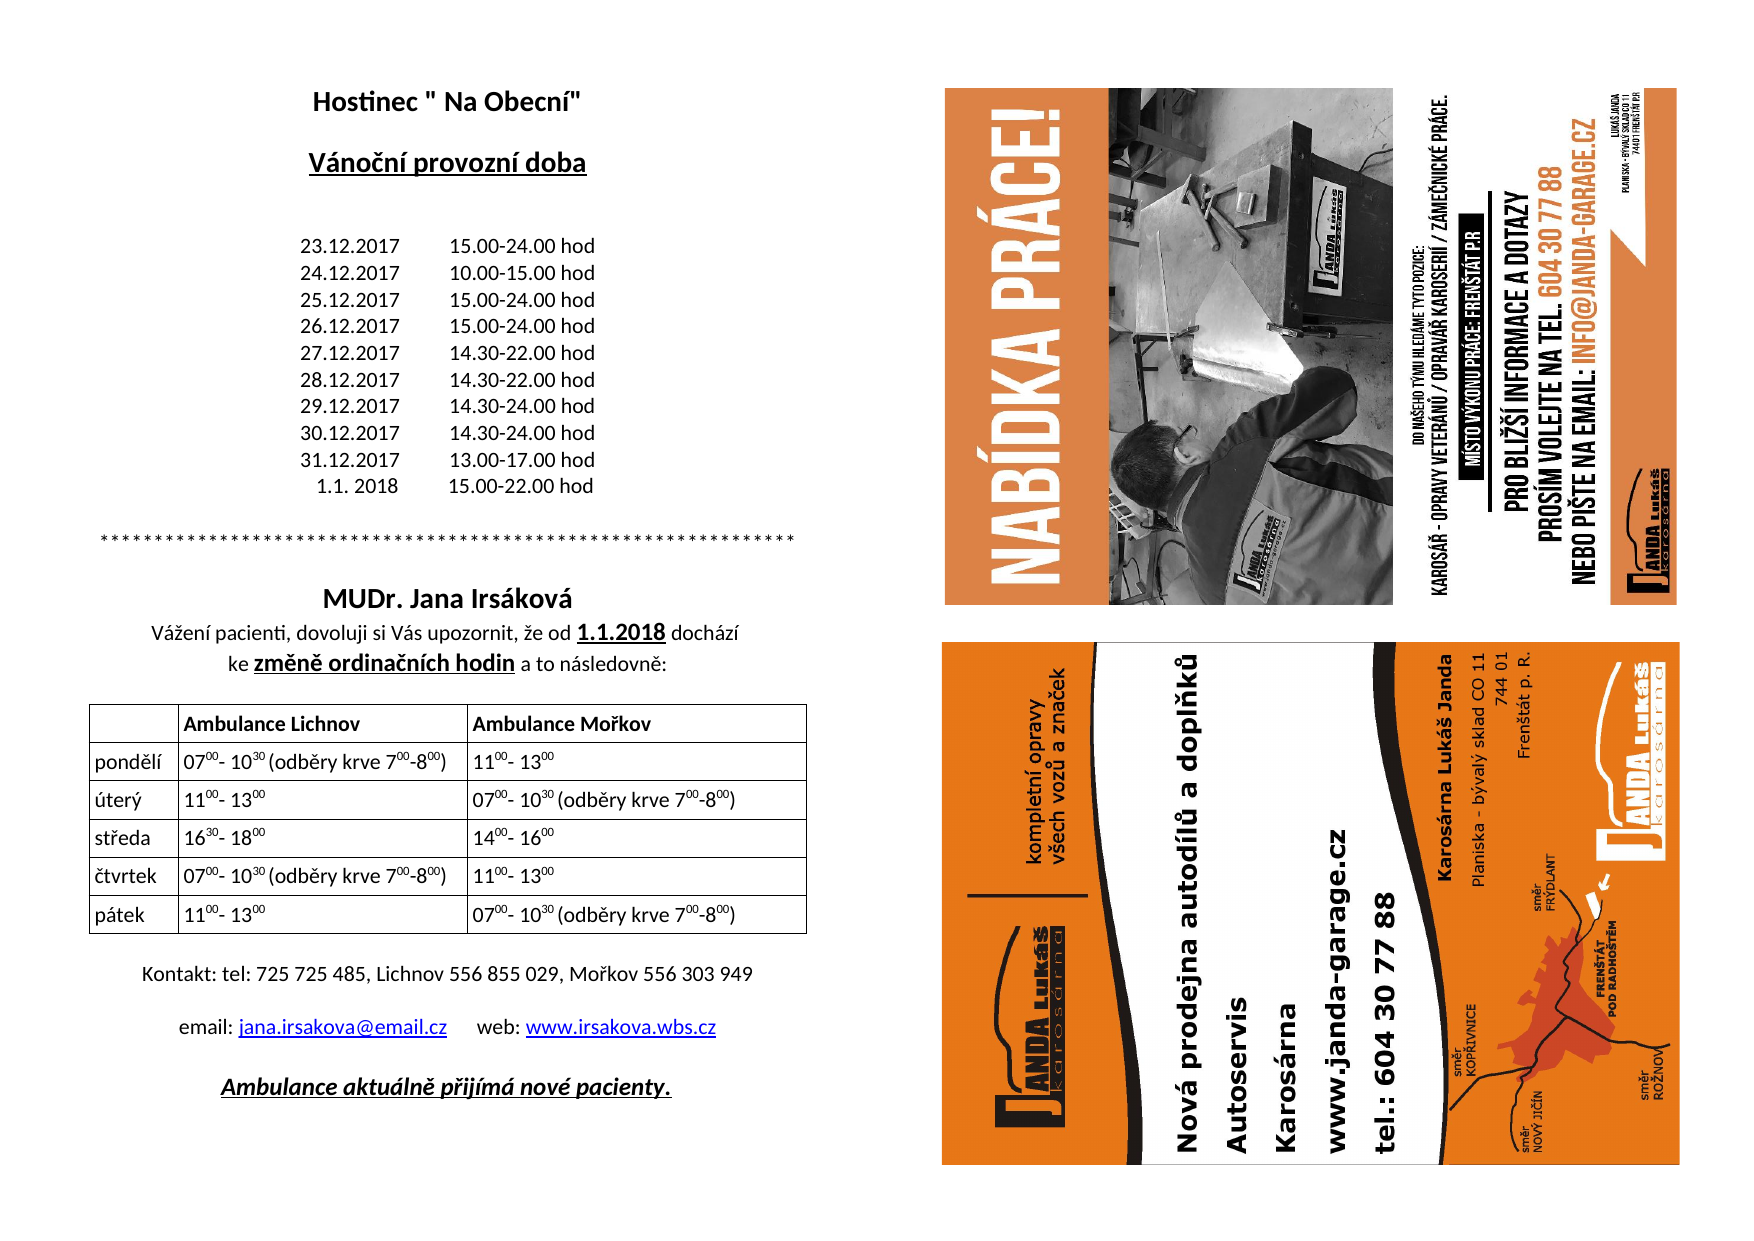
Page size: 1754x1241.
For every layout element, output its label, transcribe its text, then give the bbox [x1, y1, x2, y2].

table_cell 0700- 1030 (odběry krve 700-800) [468, 896, 806, 933]
text **************************************************************** [89, 529, 806, 555]
table_cell středa [90, 820, 178, 857]
picture [944, 88, 1677, 605]
text 28.12.2017 14.30-22.00 hod [89, 366, 806, 393]
table_header Ambulance Mořkov [468, 705, 806, 742]
table_cell 0700- 1030 (odběry krve 700-800) [179, 858, 467, 895]
text 27.12.2017 14.30-22.00 hod [89, 339, 806, 366]
text Hostinec " Na Obecní" [89, 83, 806, 118]
text Vánoční provozní doba [89, 144, 806, 179]
table_cell 1100- 1300 [179, 896, 467, 933]
text 23.12.2017 15.00-24.00 hod [89, 233, 806, 259]
table_cell 1630- 1800 [179, 820, 467, 857]
text 26.12.2017 15.00-24.00 hod [89, 313, 806, 339]
table_cell 1100- 1300 [468, 858, 806, 895]
table_cell 1100- 1300 [468, 743, 806, 780]
picture [941, 642, 1680, 1165]
text email: jana.irsakova@email.cz web: www.irsakova.wbs.cz [89, 1013, 806, 1040]
table_cell pátek [90, 896, 178, 933]
text 30.12.2017 14.30-24.00 hod [89, 419, 806, 446]
text MUDr. Jana Irsáková [89, 581, 806, 616]
table_header [90, 705, 178, 742]
table_cell 1100- 1300 [179, 781, 467, 819]
text 1.1. 2018 15.00-22.00 hod [89, 473, 806, 499]
text Ambulance aktuálně přijímá nové pacienty. [89, 1071, 806, 1101]
text Vážení pacienti, dovoluji si Vás upozornit, že od 1.1.2018 dochází [89, 616, 806, 647]
text Kontakt: tel: 725 725 485, Lichnov 556 855 029, Mořkov 556 303 949 [89, 960, 806, 987]
text 24.12.2017 10.00-15.00 hod [89, 259, 806, 286]
text 31.12.2017 13.00-17.00 hod [89, 446, 806, 473]
text ke změně ordinačních hodin a to následovně: [89, 647, 806, 677]
table_cell čtvrtek [90, 858, 178, 895]
table_cell úterý [90, 781, 178, 819]
table_cell 0700- 1030 (odběry krve 700-800) [179, 743, 467, 780]
text 25.12.2017 15.00-24.00 hod [89, 286, 806, 313]
table_cell pondělí [90, 743, 178, 780]
text 29.12.2017 14.30-24.00 hod [89, 393, 806, 419]
table_cell 1400- 1600 [468, 820, 806, 857]
table_cell 0700- 1030 (odběry krve 700-800) [468, 781, 806, 819]
table_header Ambulance Lichnov [179, 705, 467, 742]
